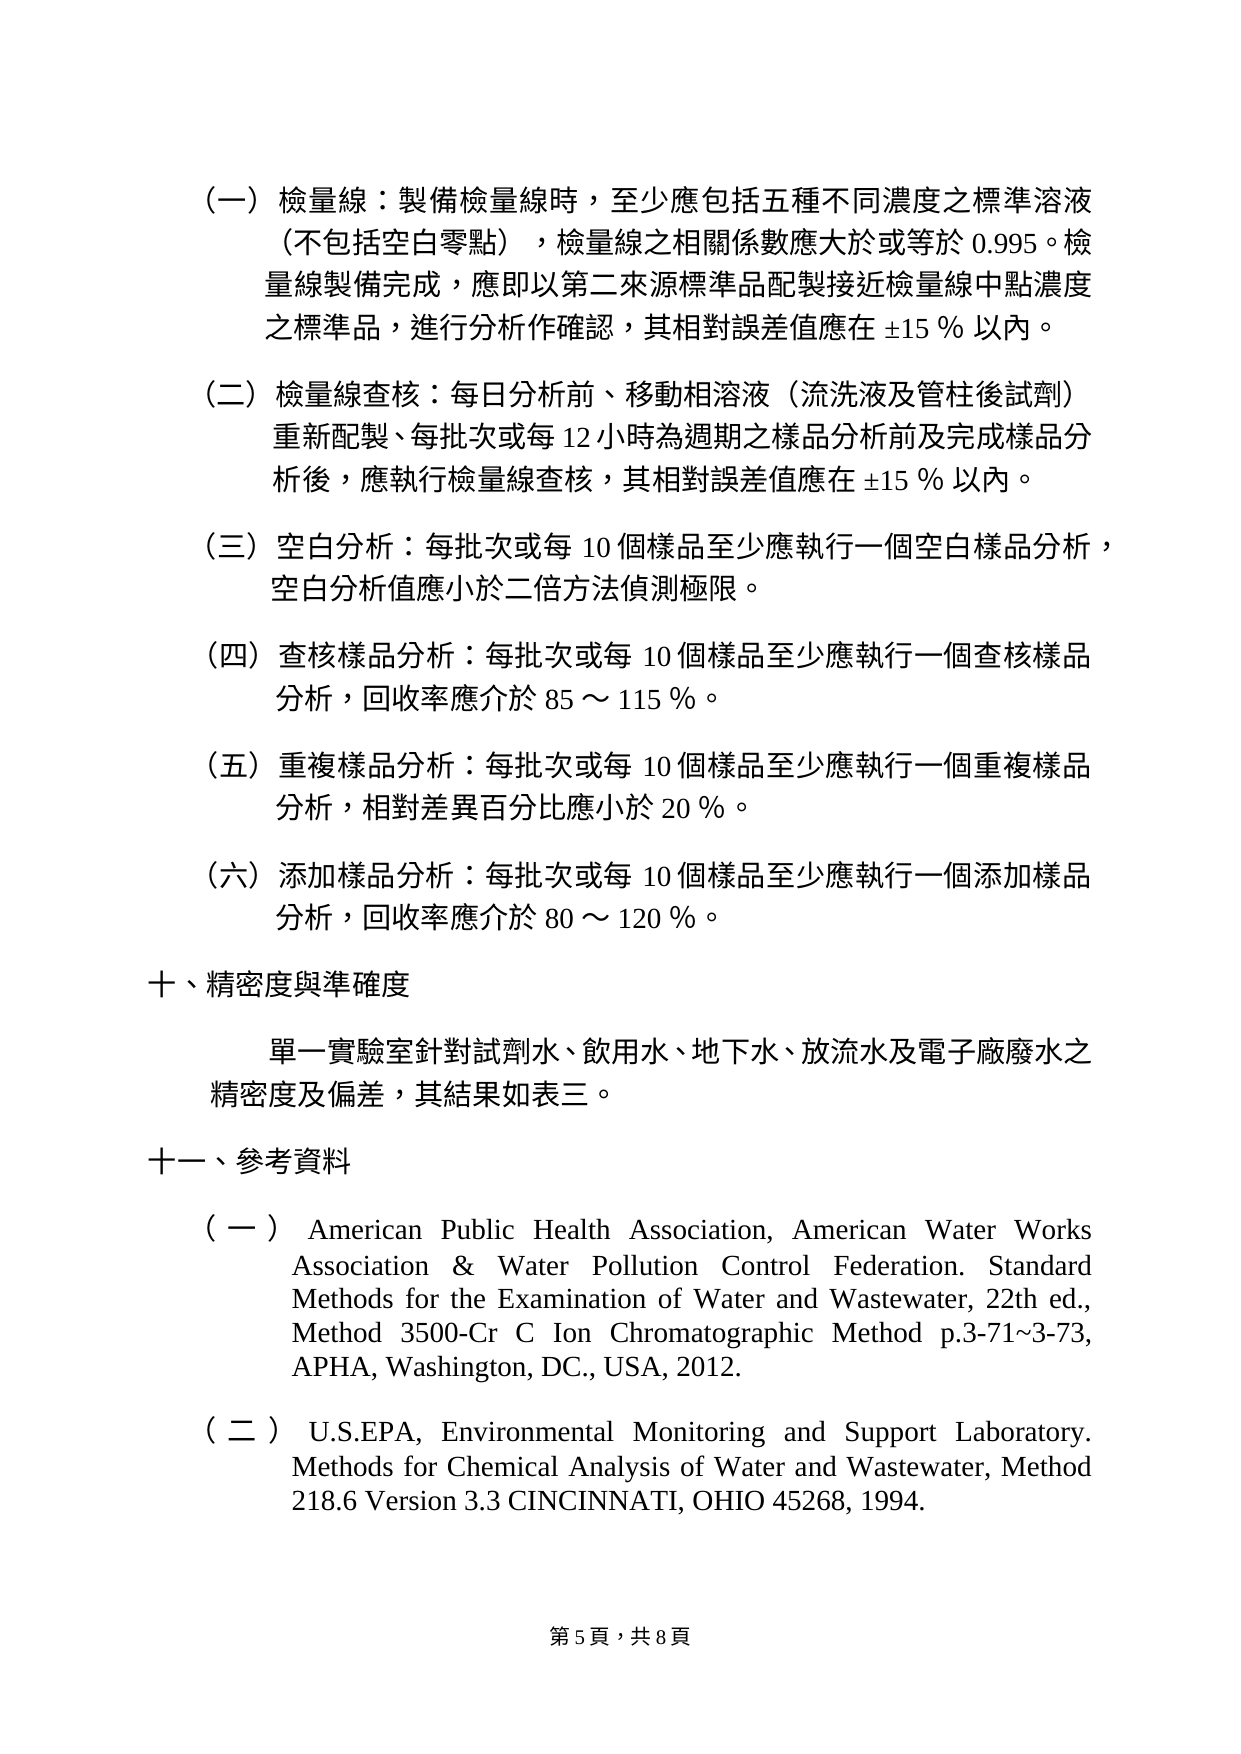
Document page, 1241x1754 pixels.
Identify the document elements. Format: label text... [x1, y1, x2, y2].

text （五）重複樣品分析：每批次或每 10個樣品至少應執行一個重複樣品分析，相對差異百分比應小於 20 ％。 [189, 742, 1092, 827]
text 十一、參考資料 [148, 1138, 1092, 1181]
text （三）空白分析：每批次或每 10個樣品至少應執行一個空白樣品分析，空白分析值應小於二倍方法偵測極限。 [187, 523, 1092, 608]
text 單一實驗室針對試劑水、飲用水、地下水、放流水及電子廠廢水之精密度及偏差，其結果如表三。 [210, 1029, 1092, 1113]
text （一）檢量線：製備檢量線時，至少應包括五種不同濃度之標準溶液 （不包括空白零點），檢量線之相關係數應大於或等於 0.995。檢量線製備完成，應即以第二來源標準品配製接近檢量線中點濃度之標準品，進行分析作確認，其相對誤差值應在 ±15 ％ 以內。 [187, 177, 1092, 346]
text （六）添加樣品分析：每批次或每 10個樣品至少應執行一個添加樣品分析，回收率應介於 80 ～ 120 ％。 [189, 852, 1092, 937]
text 十、精密度與準確度 [148, 962, 1092, 1004]
text （二）檢量線查核：每日分析前、移動相溶液（流洗液及管柱後試劑）重新配製、每批次或每12小時為週期之樣品分析前及完成樣品分析後，應執行檢量線查核，其相對誤差值應在 ±15 ％ 以內。 [187, 371, 1092, 498]
text （一）American Public Health Association, American Water Works Association & Water Pollution Control Federation. Standard Methods for the Examination of Water and Wastewater, 22th ed., Method 3500-Cr C Ion Chromatographic Method p.3-71~3-73, APHA, Washington, DC., USA, 2012. [187, 1206, 1092, 1382]
text （二）U.S.EPA, Environmental Monitoring and Support Laboratory. Methods for Chemical Analysis of Water and Wastewater, Method 218.6 Version 3.3 CINCINNATI, OHIO 45268, 1994. [187, 1407, 1092, 1517]
text （四）查核樣品分析：每批次或每 10個樣品至少應執行一個查核樣品分析，回收率應介於 85 ～ 115 ％。 [189, 633, 1092, 717]
